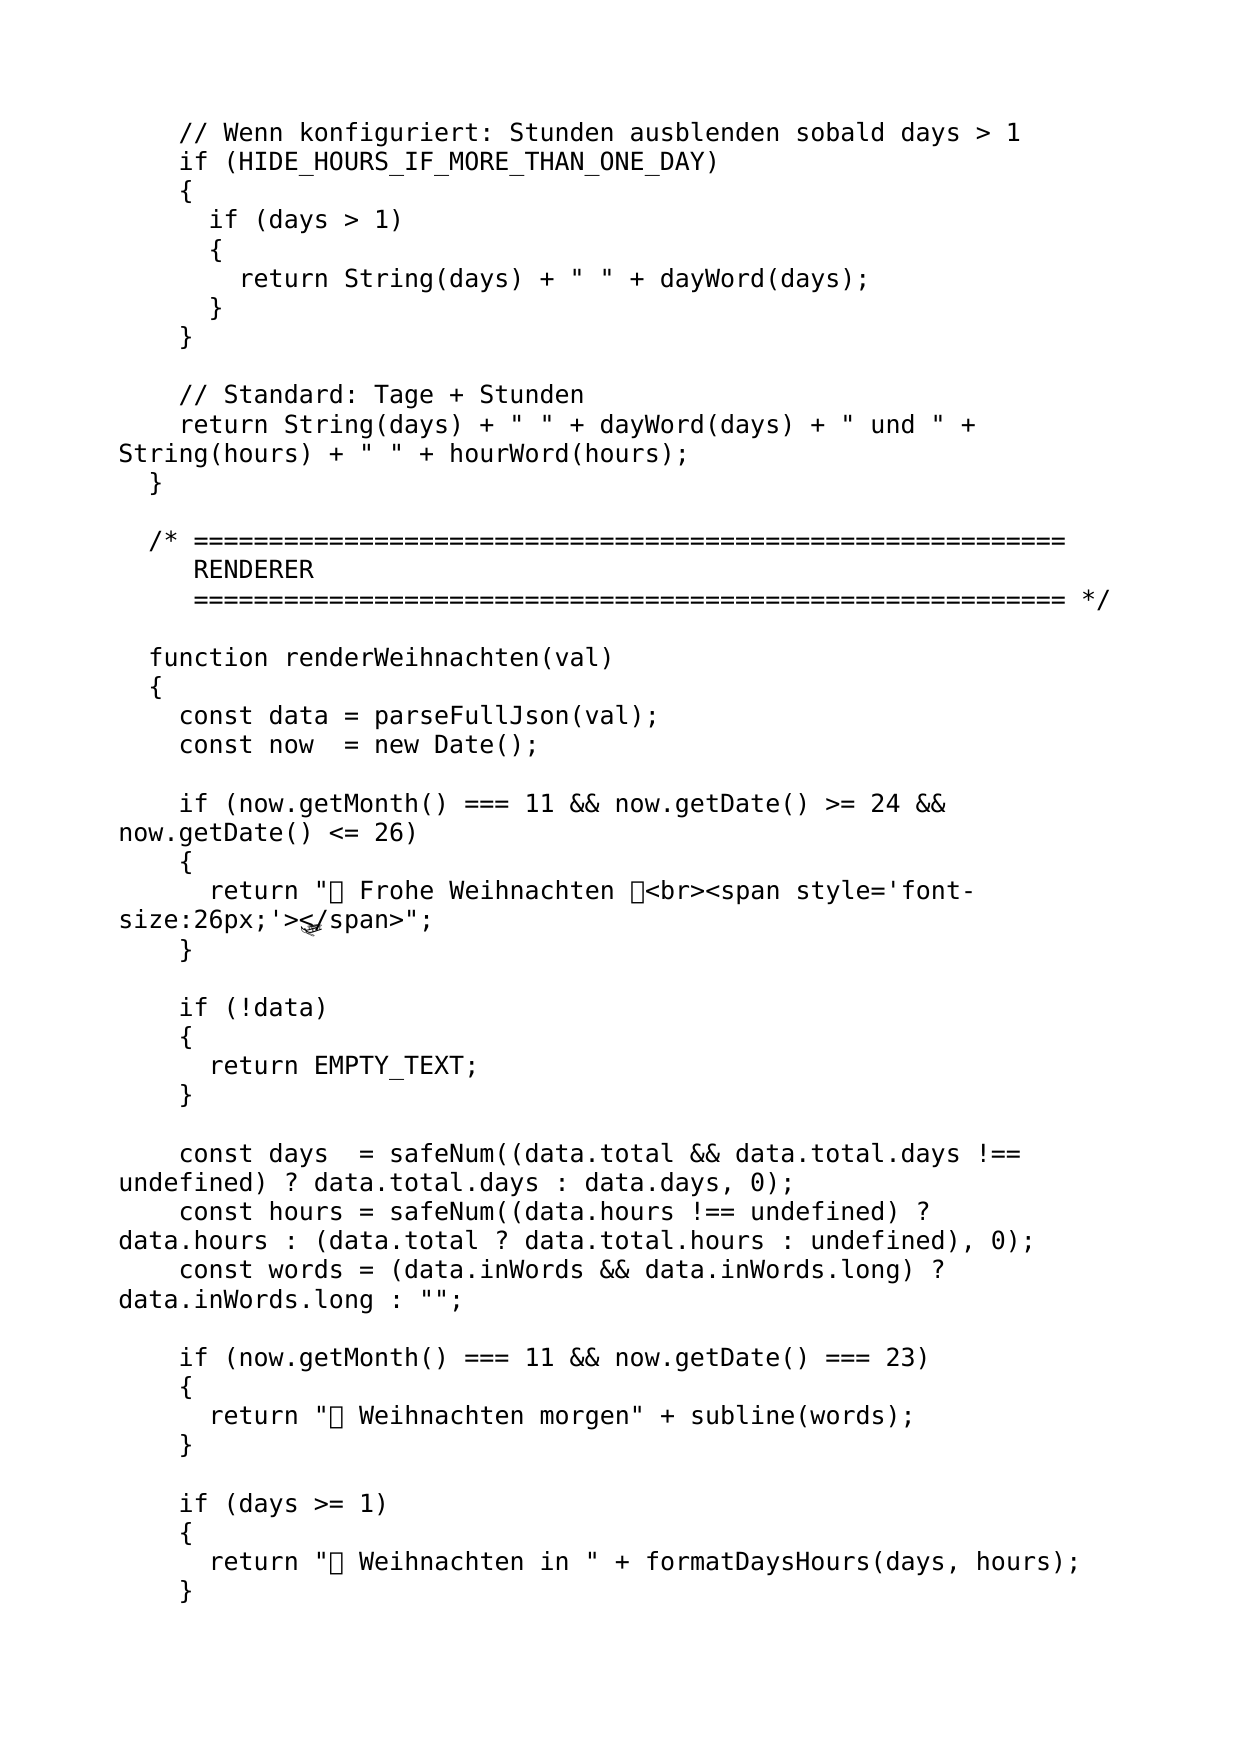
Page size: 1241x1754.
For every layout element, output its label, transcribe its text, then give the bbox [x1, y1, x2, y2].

text <!-- ========================================================== VIS Subscribe-Block (Pflicht!) Jede OID, die du unten nutzt, MUSS hier stehen. ========================================================== --> <div style="display:none;"> {countdown.0.countdowns.Weihnachten.fullJson} {countdown.0.countdowns.Silvester.fullJson} {countdown.0.countdowns.SommerurlaubItalien.fullJson} </div> <div style="text-align:center;"> <div id="cd_text_xmas" style="font-size:28px;font-weight:700;line-height:1.15;"> Lade... </div> <div style="height:18px;"></div> <div id="cd_text_ny" style="font-size:28px;font-weight:700;line-height:1.15;"> Lade... </div> </div> <script> (function () { /* ========================================================== KONFIGURATION ========================================================== */ const EMPTY_TEXT = "…"; // Wenn TRUE: Stunden werden ausgeblendet, sobald days > 1 // (für days === 1 werden Stunden weiterhin angezeigt) const HIDE_HOURS_IF_MORE_THAN_ONE_DAY = true; // Wieviele Events sind AKTIV konfiguriert (max 8) const EVENT_COUNT = 3; /* ========================================================== EVENT-DEFINITIONEN TYPE: 1 = Weihnachten (Speziallogik) 2 = Silvester (Speziallogik) 3 = Generisch (Titel + Emoji) ========================================================== */ // ---------------- Event 1 ---------------- const E1_OID = "countdown.0.countdowns.Weihnachten.fullJson"; const E1_TYPE = 1; const E1_TITLE = ""; const E1_EMOJI = ""; // ---------------- Event 2 ---------------- const E2_OID = "countdown.0.countdowns.Silvester.fullJson"; const E2_TYPE = 2; const E2_TITLE = ""; const E2_EMOJI = ""; // ---------------- Event 3 ---------------- const E3_OID = "countdown.0.countdowns.SommerurlaubItalien.fullJson"; const E3_TYPE = 3; const E3_TITLE = "Sommerurlaub Italien"; const E3_EMOJI = "☀️🇮🇹"; // ---------------- Event 4..8 (Vorlagen) ---------------- const E4_OID = ""; const E4_TYPE = 3; const E4_TITLE = ""; const E4_EMOJI = ""; const E5_OID = ""; const E5_TYPE = 3; const E5_TITLE = ""; const E5_EMOJI = ""; const E6_OID = ""; const E6_TYPE = 3; const E6_TITLE = ""; const E6_EMOJI = ""; const E7_OID = ""; const E7_TYPE = 3; const E7_TITLE = ""; const E7_EMOJI = ""; const E8_OID = ""; const E8_TYPE = 3; const E8_TITLE = ""; const E8_EMOJI = ""; /* ========================================================== HILFSFUNKTIONEN (VIS-safe formatiert) ========================================================== */ function safeNum(x, fallback) { const n = Number(x); if (Number.isFinite(n)) { return n; } return fallback; } function parseFullJson(val) { if (val === null || val === undefined || val === "") { return null; } try { let t = val; if (typeof t === "string") { t = t.trim(); if (t.startsWith('"') && t.endsWith('"')) { t = JSON.parse(t); } return JSON.parse(t); } return t; } catch (e) { return null; } } function subline(s) { return "<br><span style='font-size:18px;font-weight:400;opacity:.85'>(noch " + s + ")</span>"; } function dayWord(n) { if (n === 1) { return "Tag"; } return "Tagen"; } function hourWord(n) { if (n === 1) { return "Stunde"; } return "Stunden"; } /* ========================================================== EVENT-ZUGRIFF (ohne Arrays/Objekte) ========================================================== */ function getOid(i) { if (i === 1) return E1_OID; if (i === 2) return E2_OID; if (i === 3) return E3_OID; if (i === 4) return E4_OID; if (i === 5) return E5_OID; if (i === 6) return E6_OID; if (i === 7) return E7_OID; if (i === 8) return E8_OID; return ""; } function getType(i) { if (i === 1) return E1_TYPE; if (i === 2) return E2_TYPE; if (i === 3) return E3_TYPE; if (i === 4) return E4_TYPE; if (i === 5) return E5_TYPE; if (i === 6) return E6_TYPE; if (i === 7) return E7_TYPE; if (i === 8) return E8_TYPE; return 0; } function getTitle(i) { if (i === 1) return E1_TITLE; if (i === 2) return E2_TITLE; if (i === 3) return E3_TITLE; if (i === 4) return E4_TITLE; if (i === 5) return E5_TITLE; if (i === 6) return E6_TITLE; if (i === 7) return E7_TITLE; if (i === 8) return E8_TITLE; return ""; } function getEmoji(i) { if (i === 1) return E1_EMOJI; if (i === 2) return E2_EMOJI; if (i === 3) return E3_EMOJI; if (i === 4) return E4_EMOJI; if (i === 5) return E5_EMOJI; if (i === 6) return E6_EMOJI; if (i === 7) return E7_EMOJI; if (i === 8) return E8_EMOJI; return ""; } /* ========================================================== RESTZEIT / ABGELAUFEN ========================================================== */ function remainingSeconds(val) { const d = parseFullJson(val); if (!d) { return 999999999; } if (d.total && d.total.seconds !== undefined) { return safeNum(d.total.seconds, 999999999); } const days = safeNum((d.total && d.total.days !== undefined) ? d.total.days : d.days, 0); const hours = safeNum((d.total && d.total.hours !== undefined) ? d.total.hours : d.hours, 0); const mins = safeNum((d.total && d.total.minutes !== undefined) ? d.total.minutes : d.minutes, 0); const secs = safeNum((d.total && d.total.seconds !== undefined) ? d.total.seconds : d.seconds, 0); return (days * 86400) + (hours * 3600) + (mins * 60) + secs; } function isExpired(val) { return (remainingSeconds(val) <= 0); } /* ========================================================== FORMATTER: Zeittext mit optionalen Stunden ---------------------------------------------------------- Gibt nur den "Zeitanteil" zurück, z.B.: - "3 Tagen" (wenn days>1 und hideHours aktiv) - "1 Tag und 5 Stunden" ========================================================== */ function formatDaysHours(days, hours) { // Wenn konfiguriert: Stunden ausblenden sobald days > 1 if (HIDE_HOURS_IF_MORE_THAN_ONE_DAY) { if (days > 1) { return String(days) + " " + dayWord(days); } } // Standard: Tage + Stunden return String(days) + " " + dayWord(days) + " und " + String(hours) + " " + hourWord(hours); } /* ========================================================== RENDERER ========================================================== */ function renderWeihnachten(val) { const data = parseFullJson(val); const now = new Date(); if (now.getMonth() === 11 && now.getDate() >= 24 && now.getDate() <= 26) { return "🎄 Frohe Weihnachten 🎄<br><span style='font-size:26px;'>🎅🛷🎁</span>"; } if (!data) { return EMPTY_TEXT; } const days = safeNum((data.total && data.total.days !== undefined) ? data.total.days : data.days, 0); const hours = safeNum((data.hours !== undefined) ? data.hours : (data.total ? data.total.hours : undefined), 0); const words = (data.inWords && data.inWords.long) ? data.inWords.long : ""; if (now.getMonth() === 11 && now.getDate() === 23) { return "🎅 Weihnachten morgen" + subline(words); } if (days >= 1) { return "🎁 Weihnachten in " + formatDaysHours(days, hours); } return "🎄 Frohe Weihnachten 🎄"; } function renderSilvester(val) { const data = parseFullJson(val); const now = new Date(); if (now.getMonth() === 11 && now.getDate() === 31) { return "🎇 Silvester heute"; } if (now.getMonth() === 0 && now.getDate() === 1) { return "🥂🎉 Frohes neues Jahr! 🎉🥂"; } if (!data) { return EMPTY_TEXT; } const days = safeNum((data.total && data.total.days !== undefined) ? data.total.days : data.days, 0); const hours = safeNum((data.hours !== undefined) ? data.hours : (data.total ? data.total.hours : undefined), 0); const words = (data.inWords && data.inWords.long) ? data.inWords.long : ""; if (now.getMonth() === 11 && now.getDate() === 30) { return "🎆 Silvester morgen" + subline(words); } if (days >= 1) { return "🕛 Silvester in " + formatDaysHours(days, hours); } return "🎇 Silvester heute" + subline(words); } function renderGeneric(val, title, emoji) { const data = parseFullJson(val); if (!data) { return EMPTY_TEXT; } const days = safeNum((data.total && data.total.days !== undefined) ? data.total.days : data.days, 0); const hours = safeNum((data.hours !== undefined) ? data.hours : (data.total ? data.total.hours : undefined), 0); const words = (data.inWords && data.inWords.long) ? data.inWords.long : ""; if (days === 1) { return emoji + " " + title + " morgen" + subline(words); } if (days >= 1) { return emoji + " " + title + " in " + formatDaysHours(days, hours); } if (words) { return emoji + " " + title + subline(words); } return emoji + " " + title + " bald"; } function renderByIndex(i, val) { const t = getType(i); if (t === 1) { return renderWeihnachten(val); } if (t === 2) { return renderSilvester(val); } return renderGeneric(val, getTitle(i), getEmoji(i)); } /* ========================================================== AUSWAHL: 2 nächste Events ========================================================== */ function pickTwoUpcoming() { let best1_i = -1; let best1_r = 999999999; let best2_i = -1; let best2_r = 999999999; let i = 1; while (i <= EVENT_COUNT) { const oid = getOid(i); if (oid) { const val = vis.states.attr(oid + ".val"); if (!isExpired(val)) { const r = remainingSeconds(val); if (r < best1_r) { best2_i = best1_i; best2_r = best1_r; best1_i = i; best1_r = r; } else { if (r < best2_r) { best2_i = i; best2_r = r; } } } } i = i + 1; } return String(best1_i) + "|" + String(best2_i); } function renderSlot(slotIndex, el) { const picks = pickTwoUpcoming().split("|"); let idx = -1; if (slotIndex === 1) { idx = Number(picks[0]); } else { idx = Number(picks[1]); } if (idx < 1) { el.innerHTML = EMPTY_TEXT; return; } const oid = getOid(idx); const val = vis.states.attr(oid + ".val"); el.innerHTML = renderByIndex(idx, val); } /* ========================================================== START & BINDING ========================================================== */ function start() { const el1 = document.getElementById("cd_text_xmas"); const el2 = document.getElementById("cd_text_ny"); if (typeof vis !== "undefined" && vis.states && el1 && el2) { function updateSlot1() { renderSlot(1, el1); } function updateSlot2() { renderSlot(2, el2); } if (E1_OID) vis.states.bind(E1_OID + ".val", updateSlot1); if (E2_OID) vis.states.bind(E2_OID + ".val", updateSlot1); if (E3_OID) vis.states.bind(E3_OID + ".val", updateSlot1); if (E4_OID) vis.states.bind(E4_OID + ".val", updateSlot1); if (E5_OID) vis.states.bind(E5_OID + ".val", updateSlot1); if (E6_OID) vis.states.bind(E6_OID + ".val", updateSlot1); if (E7_OID) vis.states.bind(E7_OID + ".val", updateSlot1); if (E8_OID) vis.states.bind(E8_OID + ".val", updateSlot1); if (E1_OID) vis.states.bind(E1_OID + ".val", updateSlot2); if (E2_OID) vis.states.bind(E2_OID + ".val", updateSlot2); if (E3_OID) vis.states.bind(E3_OID + ".val", updateSlot2); if (E4_OID) vis.states.bind(E4_OID + ".val", updateSlot2); if (E5_OID) vis.states.bind(E5_OID + ".val", updateSlot2); if (E6_OID) vis.states.bind(E6_OID + ".val", updateSlot2); if (E7_OID) vis.states.bind(E7_OID + ".val", updateSlot2); if (E8_OID) vis.states.bind(E8_OID + ".val", updateSlot2); updateSlot1(); updateSlot2(); } else { setTimeout(start, 300); } } if (document.readyState === "complete") { start(); } else { window.addEventListener("load", start); } })(); </script> [118, 118, 1122, 1635]
